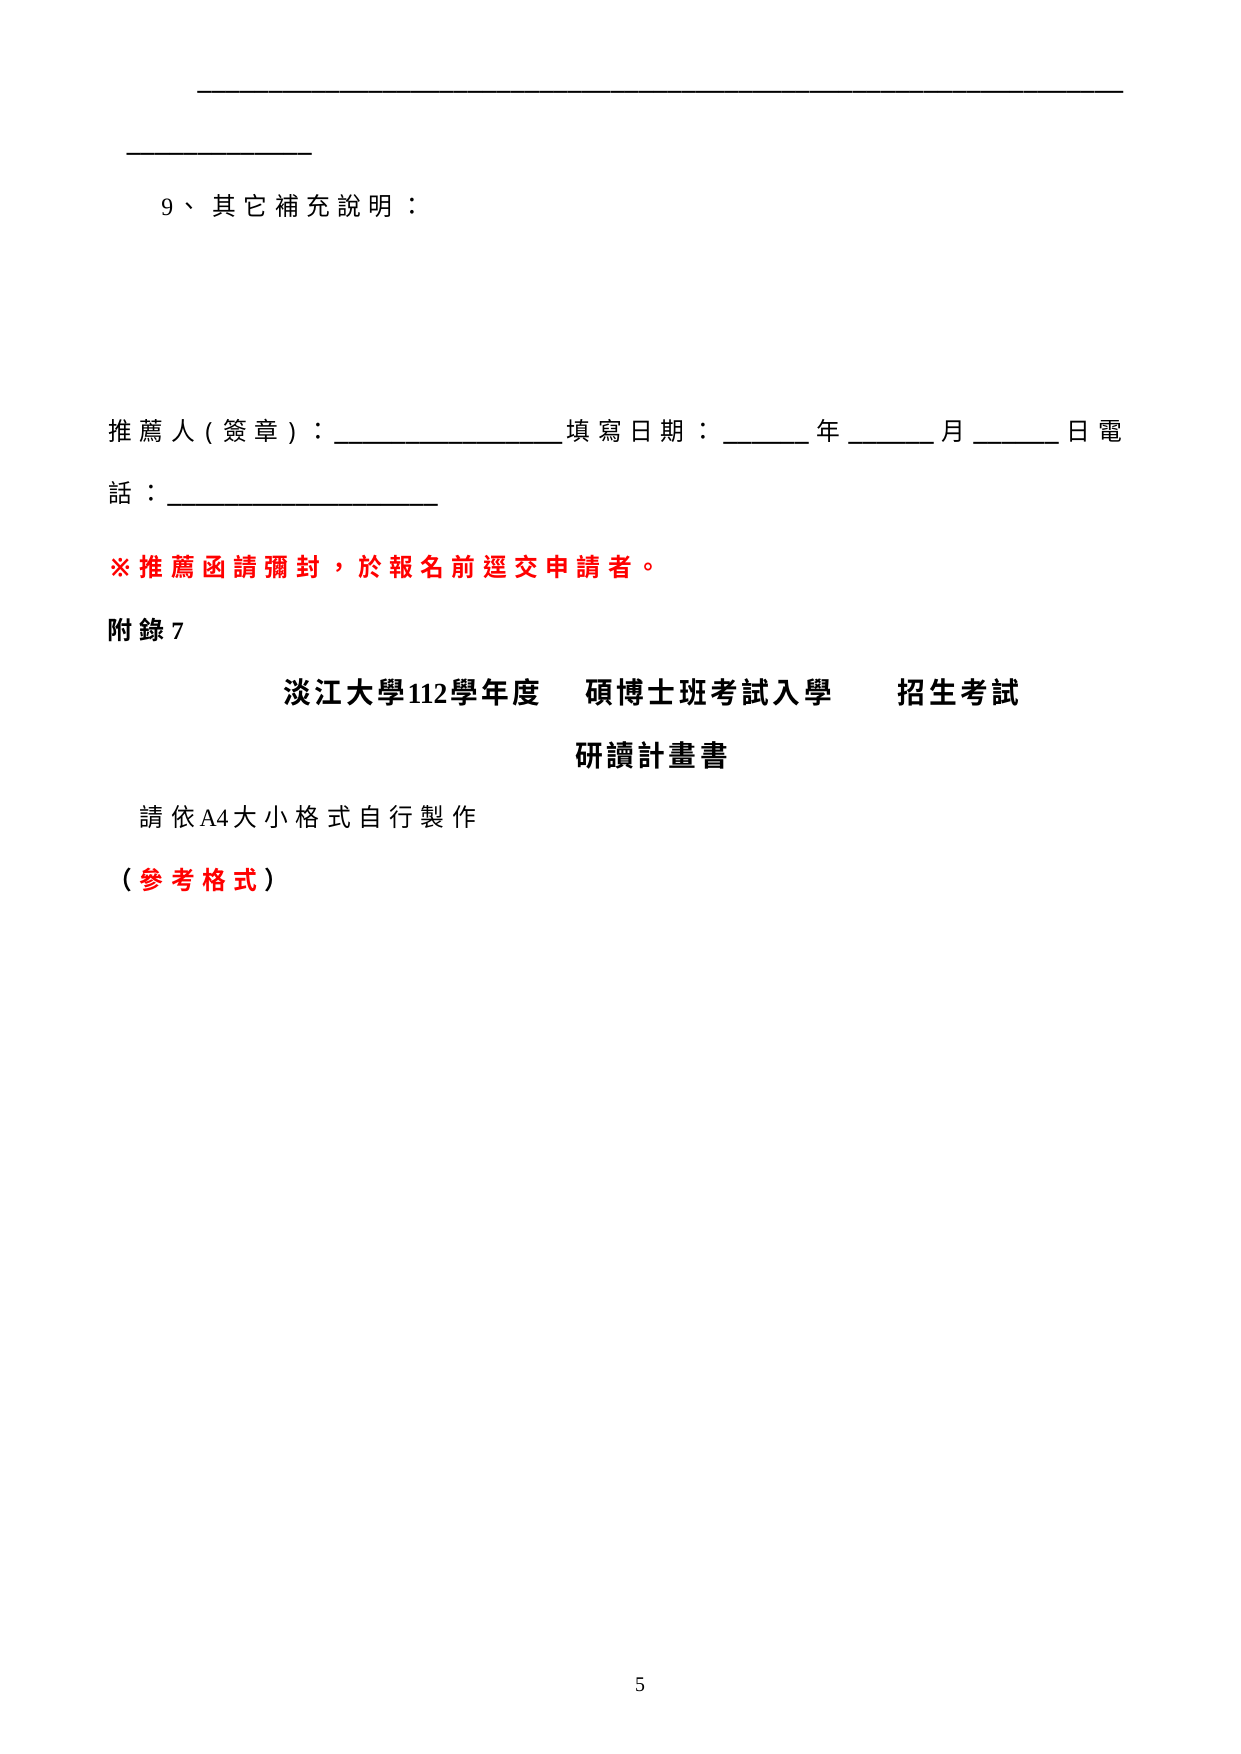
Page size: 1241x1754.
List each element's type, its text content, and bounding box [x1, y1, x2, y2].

subtitle 附錄7 [104, 587, 1136, 649]
text ※推薦函請彌封，於報名前逕交申請者。 [104, 524, 1136, 587]
text 9、其它補充說明： [119, 163, 1126, 225]
text 推薦人(簽章)：________________填寫日期：______年______月______日電話：___________________ [104, 388, 1136, 513]
text ______________________________________________________________________________ [119, 38, 1126, 163]
text 研讀計畫書 [104, 712, 1136, 774]
text 請依A4大小格式自行製作 （參考格式） [104, 774, 1136, 899]
text 淡江大學112學年度 碩博士班考試入學 招生考試 [104, 649, 1136, 712]
